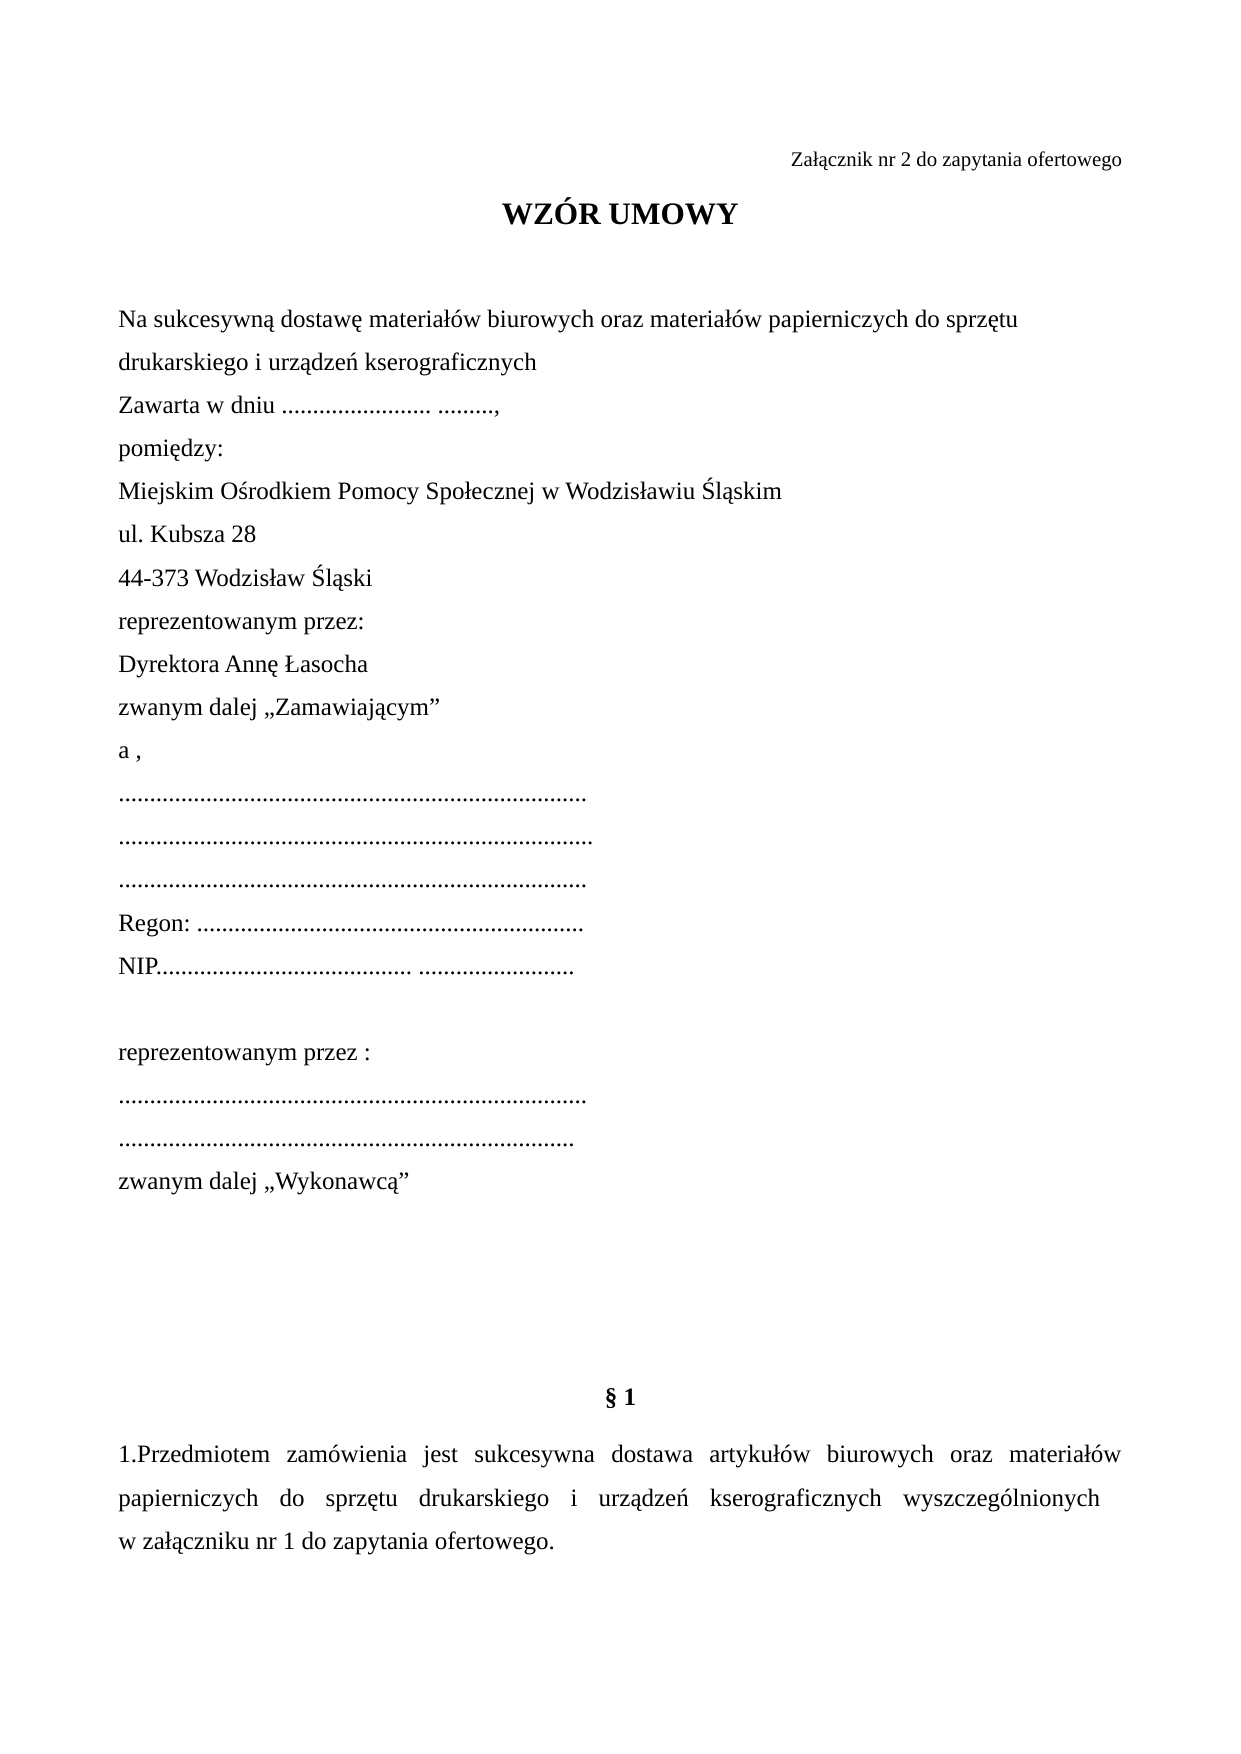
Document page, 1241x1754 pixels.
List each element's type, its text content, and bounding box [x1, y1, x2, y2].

text ............................................................................ [118, 821, 1122, 850]
text ........................................................................... [118, 1080, 1122, 1109]
text ......................................................................... [118, 1123, 1122, 1152]
text Regon: .............................................................. [118, 908, 1122, 936]
text zwanym dalej „Wykonawcą” [118, 1166, 1122, 1195]
text ........................................................................... [118, 778, 1122, 807]
text 44-373 Wodzisław Śląski [118, 563, 1122, 591]
text zwanym dalej „Zamawiającym” [118, 692, 1122, 721]
text ........................................................................... [118, 864, 1122, 893]
text reprezentowanym przez : [118, 1037, 1122, 1066]
text Zawarta w dniu ........................ ........., [118, 390, 1122, 419]
text WZÓR UMOWY [118, 195, 1122, 231]
text Dyrektora Annę Łasocha [118, 649, 1122, 678]
text Miejskim Ośrodkiem Pomocy Społecznej w Wodzisławiu Śląskim [118, 476, 1122, 505]
text pomiędzy: [118, 433, 1122, 462]
text Załącznik nr 2 do zapytania ofertowego [118, 147, 1122, 171]
text 1.Przedmiotem zamówienia jest sukcesywna dostawa artykułów biurowych oraz materiałów papierniczych do sprzętu drukarskiego i urządzeń kserograficznych wyszczególnionych w załączniku nr 1 do zapytania ofertowego. [118, 1439, 1122, 1554]
text ul. Kubsza 28 [118, 519, 1122, 548]
text reprezentowanym przez: [118, 606, 1122, 634]
text Na sukcesywną dostawę materiałów biurowych oraz materiałów papierniczych do sprzętu drukarskiego i urządzeń kserograficznych [118, 304, 1122, 376]
text NIP......................................... ......................... [118, 951, 1122, 979]
text a , [118, 735, 1122, 764]
text § 1 [118, 1382, 1122, 1411]
